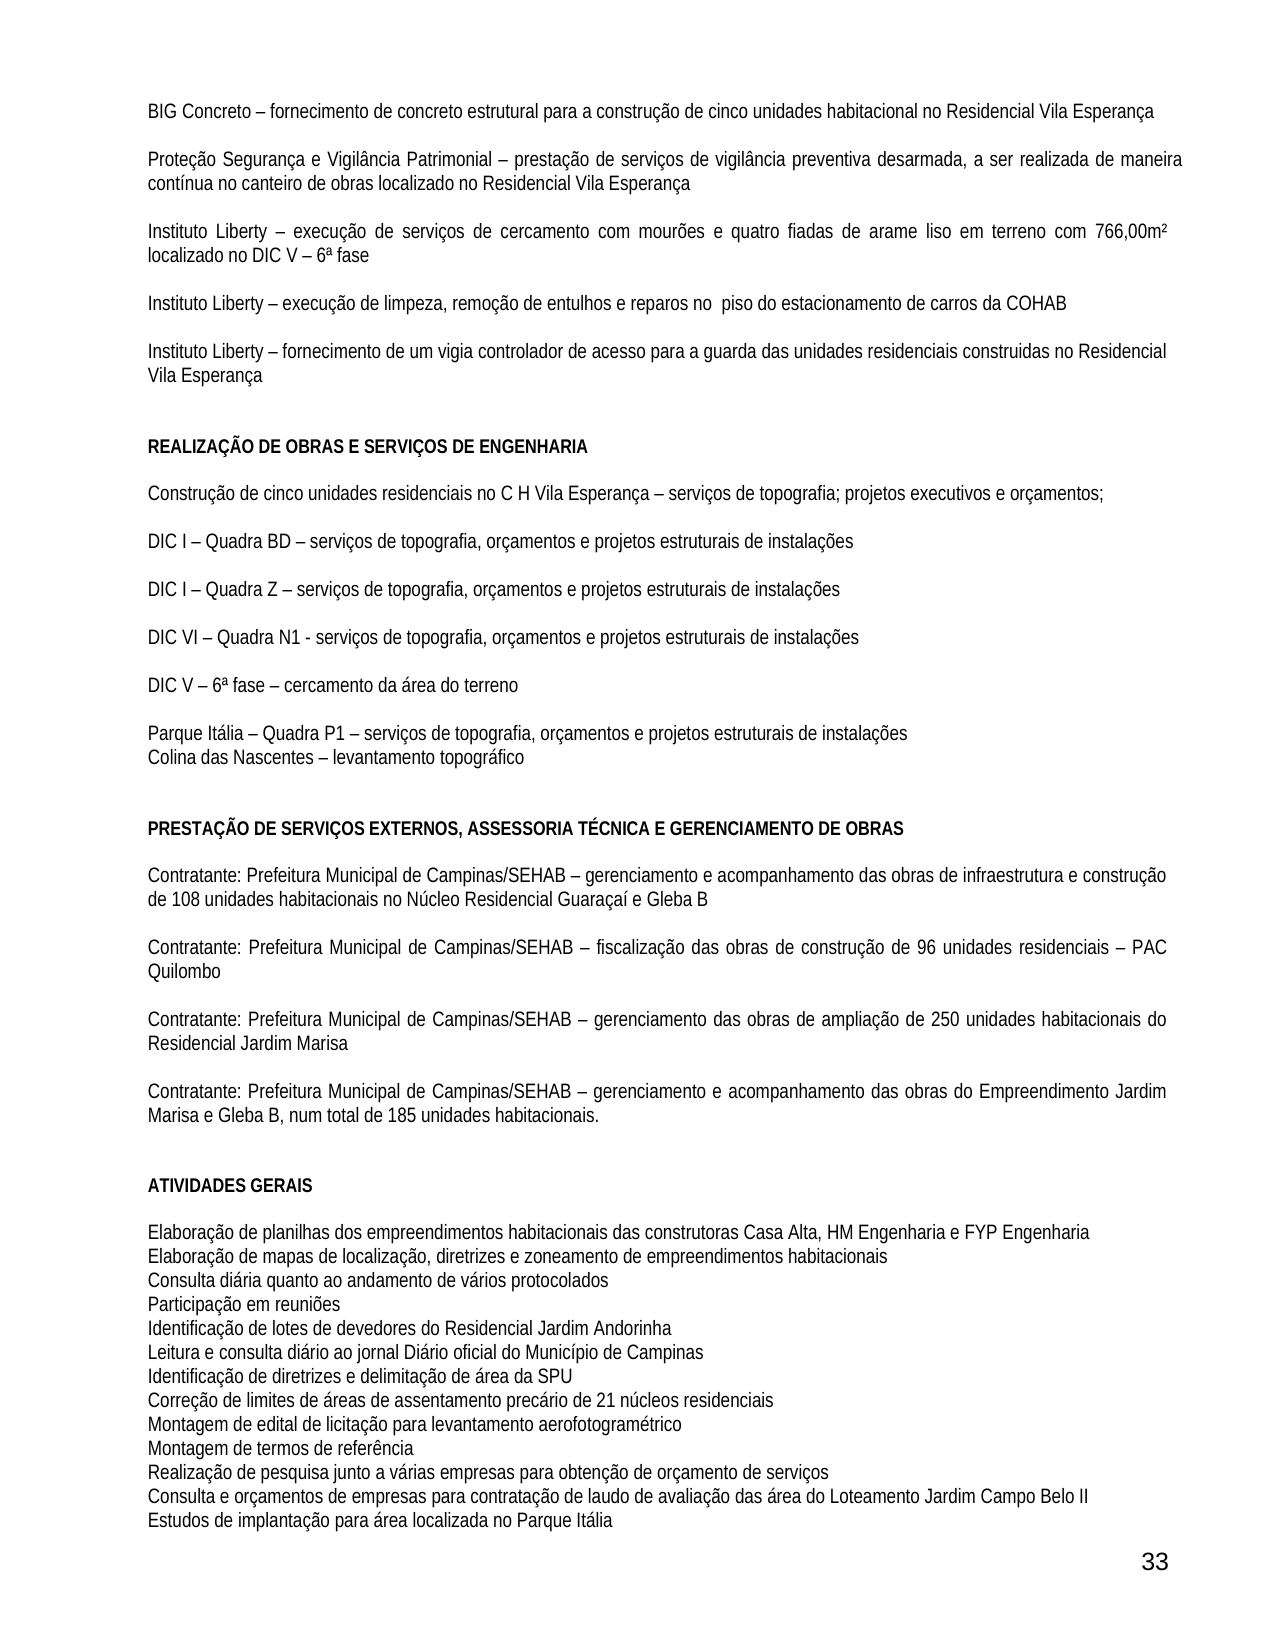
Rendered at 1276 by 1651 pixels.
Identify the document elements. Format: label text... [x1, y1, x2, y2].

text Instituto Liberty – execução de limpeza, remoção de entulhos e reparos no piso do estacionamento de carros da COHAB [148, 291, 1169, 315]
text BIG Concreto – fornecimento de concreto estrutural para a construção de cinco unidades habitacional no Residencial Vila Esperança [148, 99, 1184, 123]
text Montagem de termos de referência [148, 1436, 1169, 1460]
text DIC I – Quadra BD – serviços de topografia, orçamentos e projetos estruturais de instalações [148, 529, 1169, 553]
text Instituto Liberty – fornecimento de um vigia controlador de acesso para a guarda das unidades residenciais construidas no Residencial Vila Esperança [148, 339, 1169, 387]
text ATIVIDADES GERAIS [148, 1173, 1169, 1196]
text Instituto Liberty – execução de serviços de cercamento com mourões e quatro fiadas de arame liso em terreno com 766,00m² localizado no DIC V – 6ª fase [148, 219, 1169, 267]
text Contratante: Prefeitura Municipal de Campinas/SEHAB – gerenciamento e acompanhamento das obras de infraestrutura e construção de 108 unidades habitacionais no Núcleo Residencial Guaraçaí e Gleba B [148, 863, 1169, 911]
text Proteção Segurança e Vigilância Patrimonial – prestação de serviços de vigilância preventiva desarmada, a ser realizada de maneira contínua no canteiro de obras localizado no Residencial Vila Esperança [148, 147, 1184, 195]
text DIC VI – Quadra N1 - serviços de topografia, orçamentos e projetos estruturais de instalações [148, 625, 1169, 649]
text Identificação de diretrizes e delimitação de área da SPU [148, 1364, 1169, 1388]
text Realização de pesquisa junto a várias empresas para obtenção de orçamento de serviços [148, 1460, 1169, 1484]
text REALIZAÇÃO DE OBRAS E SERVIÇOS DE ENGENHARIA [148, 434, 1169, 457]
text Construção de cinco unidades residenciais no C H Vila Esperança – serviços de topografia; projetos executivos e orçamentos; [148, 481, 1169, 505]
text DIC V – 6ª fase – cercamento da área do terreno [148, 673, 1169, 697]
text Colina das Nascentes – levantamento topográfico [148, 745, 1169, 769]
text DIC I – Quadra Z – serviços de topografia, orçamentos e projetos estruturais de instalações [148, 577, 1169, 601]
text Participação em reuniões [148, 1292, 1169, 1316]
text Elaboração de mapas de localização, diretrizes e zoneamento de empreendimentos habitacionais [148, 1244, 1169, 1268]
text Consulta diária quanto ao andamento de vários protocolados [148, 1268, 1169, 1292]
text Identificação de lotes de devedores do Residencial Jardim Andorinha [148, 1316, 1169, 1340]
text Parque Itália – Quadra P1 – serviços de topografia, orçamentos e projetos estruturais de instalações [148, 721, 1169, 745]
text Contratante: Prefeitura Municipal de Campinas/SEHAB – gerenciamento e acompanhamento das obras do Empreendimento Jardim Marisa e Gleba B, num total de 185 unidades habitacionais. [148, 1079, 1169, 1127]
text Contratante: Prefeitura Municipal de Campinas/SEHAB – gerenciamento das obras de ampliação de 250 unidades habitacionais do Residencial Jardim Marisa [148, 1007, 1169, 1055]
text Leitura e consulta diário ao jornal Diário oficial do Município de Campinas [148, 1340, 1169, 1364]
text Contratante: Prefeitura Municipal de Campinas/SEHAB – fiscalização das obras de construção de 96 unidades residenciais – PAC Quilombo [148, 935, 1169, 983]
text Consulta e orçamentos de empresas para contratação de laudo de avaliação das área do Loteamento Jardim Campo Belo II [148, 1484, 1169, 1508]
text Correção de limites de áreas de assentamento precário de 21 núcleos residenciais [148, 1388, 1169, 1412]
text PRESTAÇÃO DE SERVIÇOS EXTERNOS, ASSESSORIA TÉCNICA E GERENCIAMENTO DE OBRAS [148, 817, 1110, 839]
text Estudos de implantação para área localizada no Parque Itália [148, 1508, 1169, 1532]
text Elaboração de planilhas dos empreendimentos habitacionais das construtoras Casa Alta, HM Engenharia e FYP Engenharia [148, 1220, 1169, 1244]
text Montagem de edital de licitação para levantamento aerofotogramétrico [148, 1412, 1169, 1436]
